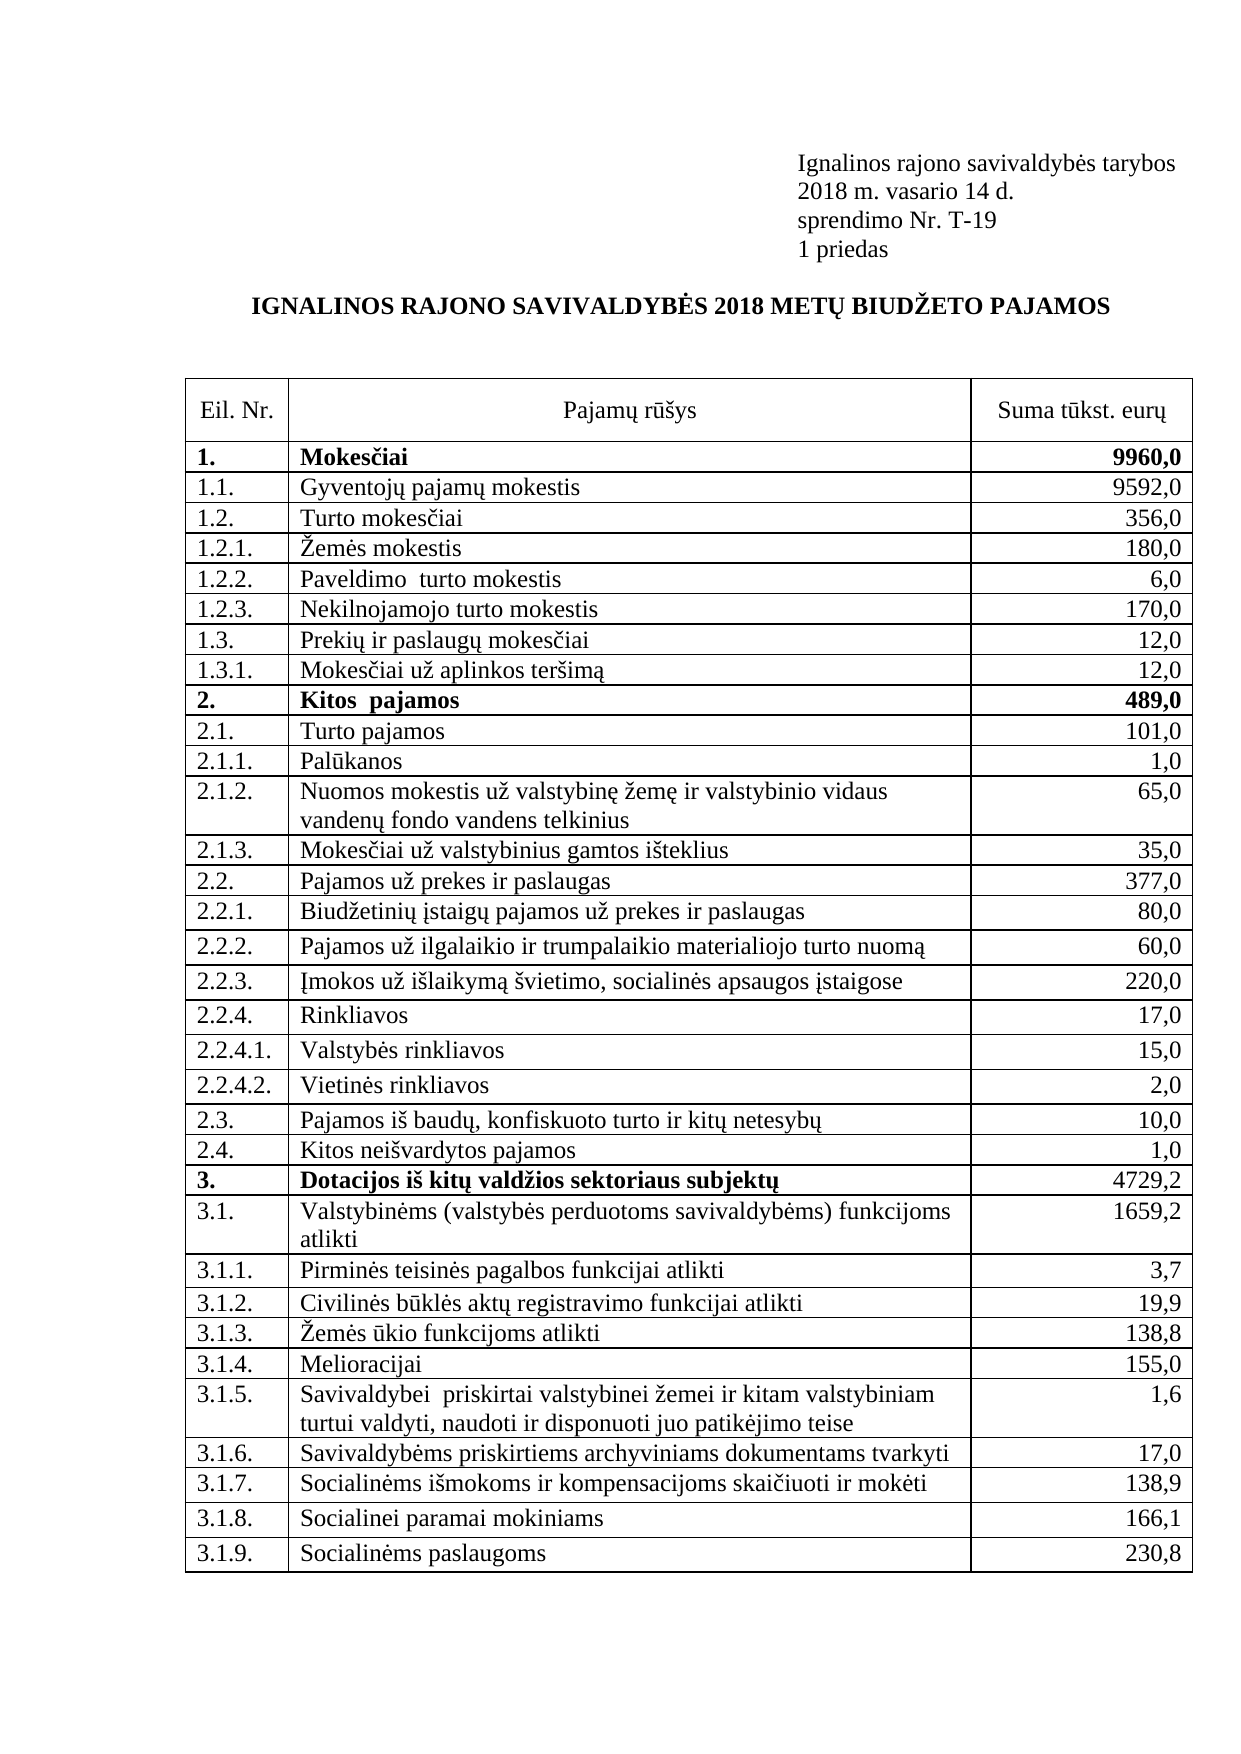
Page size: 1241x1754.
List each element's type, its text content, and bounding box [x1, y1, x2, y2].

table_cell 3.1.9. [186, 1538, 288, 1571]
table_cell 3.1. [186, 1196, 288, 1253]
table_cell 1,0 [972, 1135, 1192, 1164]
table_cell 1.1. [186, 473, 288, 502]
table_cell 138,9 [972, 1468, 1192, 1502]
table_cell Valstybės rinkliavos [289, 1035, 970, 1068]
table_cell 2.1. [186, 716, 288, 744]
table_cell Turto mokesčiai [289, 503, 970, 532]
table_cell 10,0 [972, 1105, 1192, 1134]
table_cell 2.4. [186, 1135, 288, 1164]
table_cell Paveldimo turto mokestis [289, 564, 970, 593]
table_cell Socialinei paramai mokiniams [289, 1503, 970, 1536]
table_cell 1.2.3. [186, 594, 288, 623]
table_cell Įmokos už išlaikymą švietimo, socialinės apsaugos įstaigose [289, 966, 970, 999]
table_cell 3.1.5. [186, 1379, 288, 1437]
table_cell 220,0 [972, 966, 1192, 999]
table_cell 1.3.1. [186, 655, 288, 684]
table_cell 138,8 [972, 1318, 1192, 1347]
table_cell 2.2.4. [186, 1001, 288, 1034]
table_cell Prekių ir paslaugų mokesčiai [289, 625, 970, 654]
table_cell 2.2. [186, 866, 288, 894]
table_cell 3.1.8. [186, 1503, 288, 1536]
table_cell 3.1.2. [186, 1288, 288, 1317]
table_cell 19,9 [972, 1288, 1192, 1317]
table_cell 17,0 [972, 1438, 1192, 1467]
table_cell 2.2.4.1. [186, 1035, 288, 1068]
table_cell 2.2.1. [186, 896, 288, 929]
text Ignalinos rajono savivaldybės tarybos [177, 148, 1181, 176]
table_cell Biudžetinių įstaigų pajamos už prekes ir paslaugas [289, 896, 970, 929]
table_cell 230,8 [972, 1538, 1192, 1571]
table_cell Savivaldybei priskirtai valstybinei žemei ir kitam valstybiniam turtui valdyti, naudoti ir disponuoti juo patikėjimo teise [289, 1379, 970, 1437]
table_cell Žemės mokestis [289, 534, 970, 562]
table_cell 9592,0 [972, 473, 1192, 502]
table_cell 80,0 [972, 896, 1192, 929]
table_cell 2.1.1. [186, 746, 288, 775]
table_cell 166,1 [972, 1503, 1192, 1536]
table_cell 377,0 [972, 866, 1192, 894]
table_cell 2.2.4.2. [186, 1070, 288, 1103]
table_cell 12,0 [972, 655, 1192, 684]
table_cell Turto pajamos [289, 716, 970, 744]
text sprendimo Nr. T-19 [177, 205, 1181, 234]
table_cell Melioracijai [289, 1349, 970, 1377]
table_cell 1.3. [186, 625, 288, 654]
table_cell Pajamos už ilgalaikio ir trumpalaikio materialiojo turto nuomą [289, 931, 970, 964]
table_cell Savivaldybėms priskirtiems archyviniams dokumentams tvarkyti [289, 1438, 970, 1467]
table_cell 9960,0 [972, 442, 1192, 471]
text IGNALINOS RAJONO SAVIVALDYBĖS 2018 METŲ BIUDŽETO PAJAMOS [181, 291, 1181, 320]
table_cell Nuomos mokestis už valstybinę žemę ir valstybinio vidaus vandenų fondo vandens telkinius [289, 777, 970, 834]
table_cell 170,0 [972, 594, 1192, 623]
table_cell Kitos pajamos [289, 686, 970, 714]
table_cell Mokesčiai [289, 442, 970, 471]
table_cell Rinkliavos [289, 1001, 970, 1034]
table_header Eil. Nr. [186, 379, 288, 441]
table_cell 3.1.6. [186, 1438, 288, 1467]
table_cell 3.1.1. [186, 1255, 288, 1287]
table_cell Palūkanos [289, 746, 970, 775]
table_cell 1,6 [972, 1379, 1192, 1437]
table_cell Mokesčiai už valstybinius gamtos išteklius [289, 836, 970, 864]
table_cell 4729,2 [972, 1166, 1192, 1194]
table_cell 3.1.3. [186, 1318, 288, 1347]
table_header Suma tūkst. eurų [972, 379, 1192, 441]
table_cell 356,0 [972, 503, 1192, 532]
table_cell Socialinėms išmokoms ir kompensacijoms skaičiuoti ir mokėti [289, 1468, 970, 1502]
table_cell 2,0 [972, 1070, 1192, 1103]
table_cell 35,0 [972, 836, 1192, 864]
table_cell 3.1.4. [186, 1349, 288, 1377]
table_cell 2.1.2. [186, 777, 288, 834]
table_cell Pajamos iš baudų, konfiskuoto turto ir kitų netesybų [289, 1105, 970, 1134]
table_header Pajamų rūšys [289, 379, 970, 441]
table_cell Valstybinėms (valstybės perduotoms savivaldybėms) funkcijoms atlikti [289, 1196, 970, 1253]
table_cell 1.2.2. [186, 564, 288, 593]
table_cell 3,7 [972, 1255, 1192, 1287]
table_cell 12,0 [972, 625, 1192, 654]
table_cell 3.1.7. [186, 1468, 288, 1502]
table_cell 1.2.1. [186, 534, 288, 562]
table_cell 1,0 [972, 746, 1192, 775]
table_cell Pajamos už prekes ir paslaugas [289, 866, 970, 894]
table_cell 155,0 [972, 1349, 1192, 1377]
table_cell 489,0 [972, 686, 1192, 714]
table_cell 2.2.3. [186, 966, 288, 999]
table_cell 1659,2 [972, 1196, 1192, 1253]
table_cell 3. [186, 1166, 288, 1194]
table_cell 65,0 [972, 777, 1192, 834]
table_cell Žemės ūkio funkcijoms atlikti [289, 1318, 970, 1347]
table_cell 60,0 [972, 931, 1192, 964]
table_cell 2.1.3. [186, 836, 288, 864]
table_cell 1. [186, 442, 288, 471]
table_cell 2. [186, 686, 288, 714]
text 2018 m. vasario 14 d. [177, 176, 1181, 205]
table_cell Mokesčiai už aplinkos teršimą [289, 655, 970, 684]
table_cell 101,0 [972, 716, 1192, 744]
table_cell Civilinės būklės aktų registravimo funkcijai atlikti [289, 1288, 970, 1317]
table_cell Pirminės teisinės pagalbos funkcijai atlikti [289, 1255, 970, 1287]
table_cell Socialinėms paslaugoms [289, 1538, 970, 1571]
table_cell 17,0 [972, 1001, 1192, 1034]
table_cell 180,0 [972, 534, 1192, 562]
table_cell Kitos neišvardytos pajamos [289, 1135, 970, 1164]
table_cell Nekilnojamojo turto mokestis [289, 594, 970, 623]
table_cell 6,0 [972, 564, 1192, 593]
table_cell 2.3. [186, 1105, 288, 1134]
table_cell 15,0 [972, 1035, 1192, 1068]
table_cell Dotacijos iš kitų valdžios sektoriaus subjektų [289, 1166, 970, 1194]
table_cell 2.2.2. [186, 931, 288, 964]
table_cell Vietinės rinkliavos [289, 1070, 970, 1103]
table_cell Gyventojų pajamų mokestis [289, 473, 970, 502]
text 1 priedas [177, 234, 1181, 263]
table_cell 1.2. [186, 503, 288, 532]
